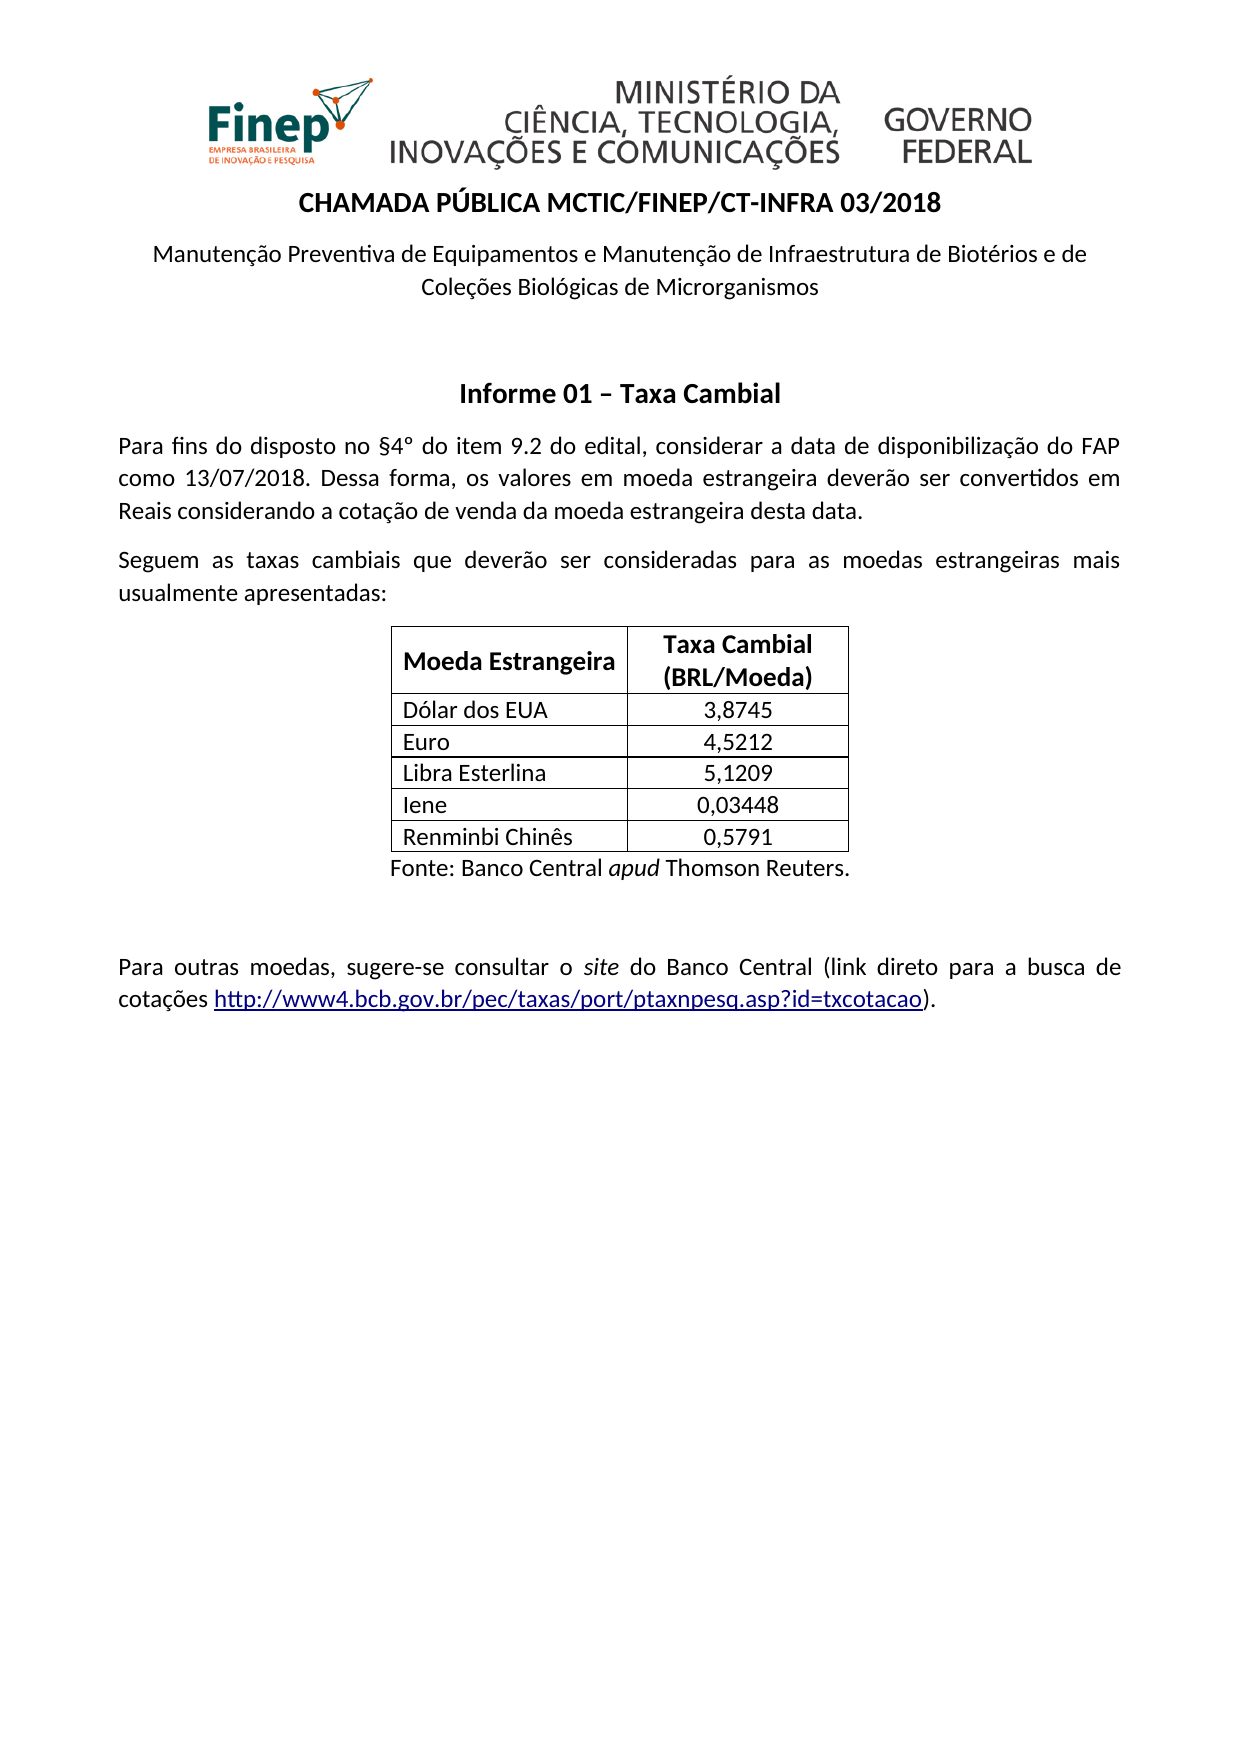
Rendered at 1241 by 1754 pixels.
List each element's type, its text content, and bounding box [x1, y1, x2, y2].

table_cell 0,5791 [628, 821, 848, 851]
text Para fins do disposto no §4º do item 9.2 do edital, considerar a data de disponibilização do FAP como 13/07/2018. Dessa forma, os valores em moeda estrangeira deverão ser convertidos em Reais considerando a cotação de venda da moeda estrangeira desta data. [118, 430, 1122, 526]
text Manutenção Preventiva de Equipamentos e Manutenção de Infraestrutura de Biotérios e de Coleções Biológicas de Microrganismos [118, 239, 1122, 302]
table_cell Libra Esterlina [392, 758, 627, 788]
text Fonte: Banco Central apud Thomson Reuters. [118, 852, 1122, 883]
table_cell 4,5212 [628, 726, 848, 756]
table_cell 0,03448 [628, 789, 848, 819]
table_header Moeda Estrangeira [392, 627, 627, 693]
text Seguem as taxas cambiais que deverão ser consideradas para as moedas estrangeiras mais usualmente apresentadas: [118, 544, 1122, 607]
table_cell 3,8745 [628, 694, 848, 725]
table_cell Euro [392, 726, 627, 756]
table_cell Dólar dos EUA [392, 694, 627, 725]
text Informe 01 – Taxa Cambial [118, 375, 1122, 411]
table_header Taxa Cambial (BRL/Moeda) [628, 627, 848, 693]
text Para outras moedas, sugere-se consultar o site do Banco Central (link direto para a busca de cotações http://www4.bcb.gov.br/pec/taxas/port/ptaxnpesq.asp?id=txcotacao). [118, 951, 1122, 1014]
table_cell Renminbi Chinês [392, 821, 627, 851]
table_cell 5,1209 [628, 758, 848, 788]
table_cell Iene [392, 789, 627, 819]
text CHAMADA PÚBLICA MCTIC/FINEP/CT-INFRA 03/2018 [118, 184, 1122, 219]
